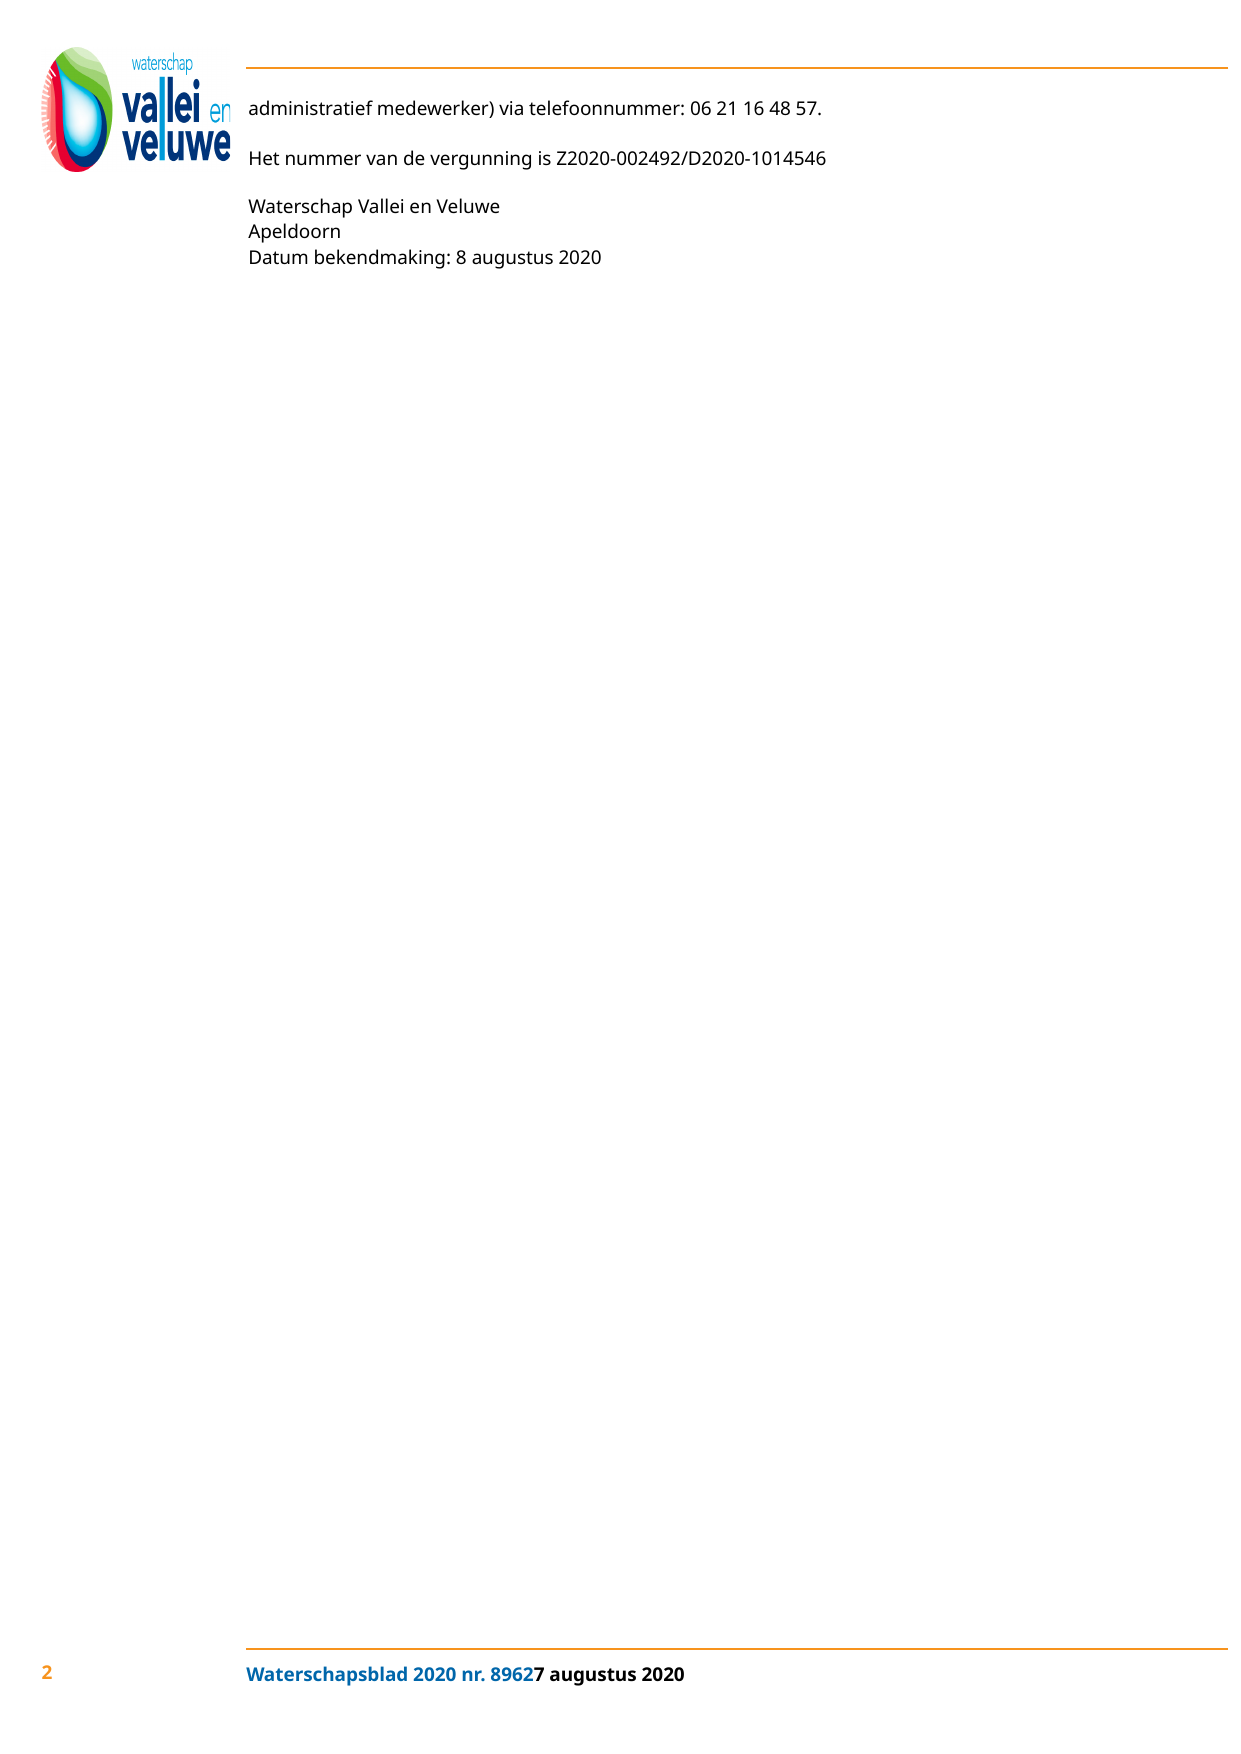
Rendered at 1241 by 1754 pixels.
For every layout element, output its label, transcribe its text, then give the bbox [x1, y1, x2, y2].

picture [41, 47, 231, 172]
text Waterschap Vallei en Veluwe [248, 193, 1152, 219]
text Apeldoorn [248, 219, 1152, 244]
text Datum bekendmaking: 8 augustus 2020 [248, 244, 1152, 270]
text Het nummer van de vergunning is Z2020-002492/D2020-1014546 [248, 145, 1152, 171]
text administratief medewerker) via telefoonnummer: 06 21 16 48 57. [248, 95, 1152, 121]
